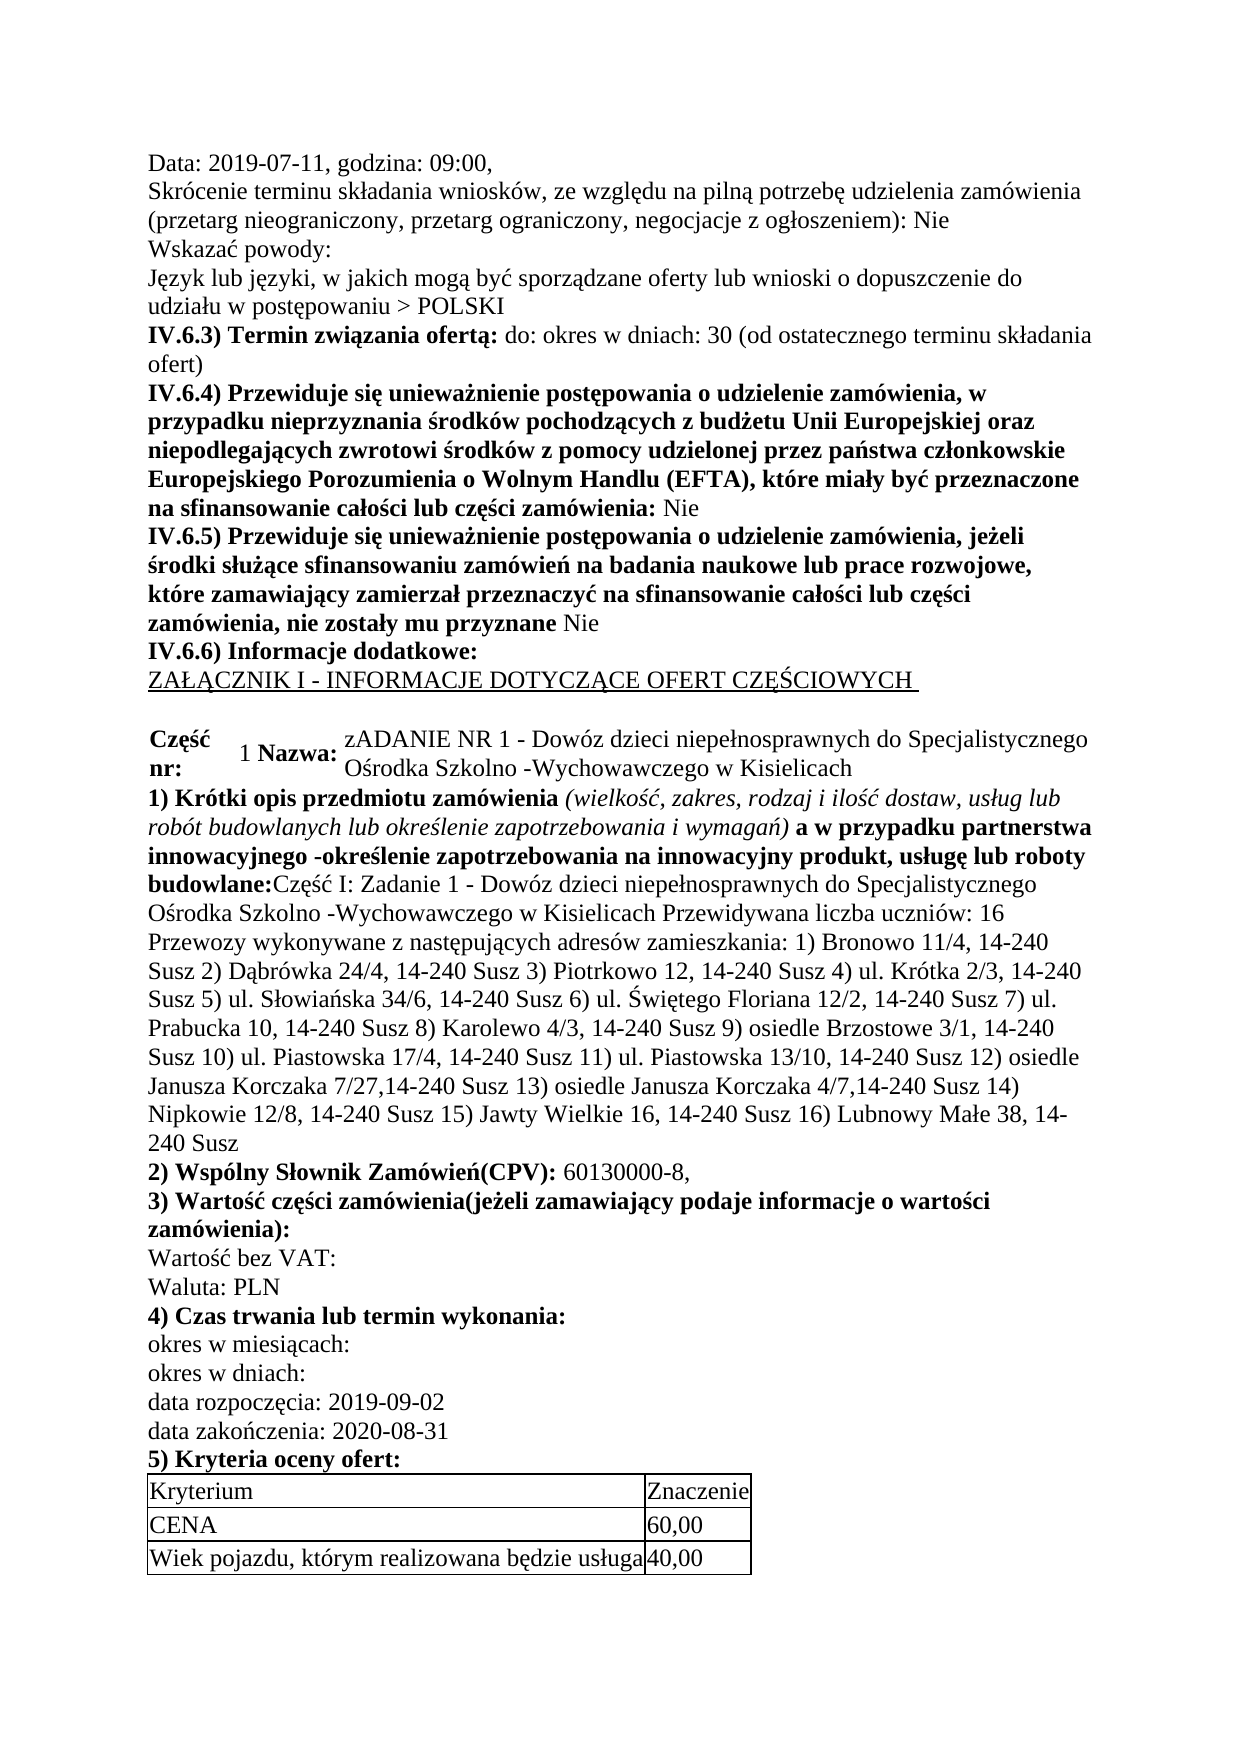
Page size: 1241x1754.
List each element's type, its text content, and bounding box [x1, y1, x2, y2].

text 1) Krótki opis przedmiotu zamówienia (wielkość, zakres, rodzaj i ilość dostaw, usług lub robót budowlanych lub określenie zapotrzebowania i wymagań) a w przypadku partnerstwa innowacyjnego -określenie zapotrzebowania na innowacyjny produkt, usługę lub roboty budowlane:Część I: Zadanie 1 - Dowóz dzieci niepełnosprawnych do Specjalistycznego Ośrodka Szkolno -Wychowawczego w Kisielicach Przewidywana liczba uczniów: 16 Przewozy wykonywane z następujących adresów zamieszkania: 1) Bronowo 11/4, 14-240 Susz 2) Dąbrówka 24/4, 14-240 Susz 3) Piotrkowo 12, 14-240 Susz 4) ul. Krótka 2/3, 14-240 Susz 5) ul. Słowiańska 34/6, 14-240 Susz 6) ul. Świętego Floriana 12/2, 14-240 Susz 7) ul. Prabucka 10, 14-240 Susz 8) Karolewo 4/3, 14-240 Susz 9) osiedle Brzostowe 3/1, 14-240 Susz 10) ul. Piastowska 17/4, 14-240 Susz 11) ul. Piastowska 13/10, 14-240 Susz 12) osiedle Janusza Korczaka 7/27,14-240 Susz 13) osiedle Janusza Korczaka 4/7,14-240 Susz 14) Nipkowie 12/8, 14-240 Susz 15) Jawty Wielkie 16, 14-240 Susz 16) Lubnowy Małe 38, 14-240 Susz 2) Wspólny Słownik Zamówień(CPV): 60130000-8, 3) Wartość części zamówienia(jeżeli zamawiający podaje informacje o wartości zamówienia): Wartość bez VAT: Waluta: PLN 4) Czas trwania lub termin wykonania: okres w miesiącach: okres w dniach: data rozpoczęcia: 2019-09-02 data zakończenia: 2020-08-31 5) Kryteria oceny ofert: [148, 783, 1093, 1473]
table_header zADANIE NR 1 - Dowóz dzieci niepełnosprawnych do Specjalistycznego Ośrodka Szkolno -Wychowawczego w Kisielicach [343, 723, 1093, 783]
table_cell CENA [148, 1508, 644, 1540]
text Data: 2019-07-11, godzina: 09:00, Skrócenie terminu składania wniosków, ze względu na pilną potrzebę udzielenia zamówienia (przetarg nieograniczony, przetarg ograniczony, negocjacje z ogłoszeniem): Nie Wskazać powody: Język lub języki, w jakich mogą być sporządzane oferty lub wnioski o dopuszczenie do udziału w postępowaniu > POLSKI IV.6.3) Termin związania ofertą: do: okres w dniach: 30 (od ostatecznego terminu składania ofert) IV.6.4) Przewiduje się unieważnienie postępowania o udzielenie zamówienia, w przypadku nieprzyznania środków pochodzących z budżetu Unii Europejskiej oraz niepodlegających zwrotowi środków z pomocy udzielonej przez państwa członkowskie Europejskiego Porozumienia o Wolnym Handlu (EFTA), które miały być przeznaczone na sfinansowanie całości lub części zamówienia: Nie IV.6.5) Przewiduje się unieważnienie postępowania o udzielenie zamówienia, jeżeli środki służące sfinansowaniu zamówień na badania naukowe lub prace rozwojowe, które zamawiający zamierzał przeznaczyć na sfinansowanie całości lub części zamówienia, nie zostały mu przyznane Nie IV.6.6) Informacje dodatkowe: ZAŁĄCZNIK I - INFORMACJE DOTYCZĄCE OFERT CZĘŚCIOWYCH [148, 148, 1093, 694]
table_cell 40,00 [646, 1542, 750, 1573]
table_header Nazwa: [256, 723, 343, 783]
table_header 1 [237, 723, 256, 783]
table_header Znaczenie [646, 1475, 750, 1507]
table_cell 60,00 [646, 1508, 750, 1540]
table_header Kryterium [148, 1475, 644, 1507]
table_header Część nr: [148, 723, 237, 783]
table_cell Wiek pojazdu, którym realizowana będzie usługa [148, 1542, 644, 1573]
